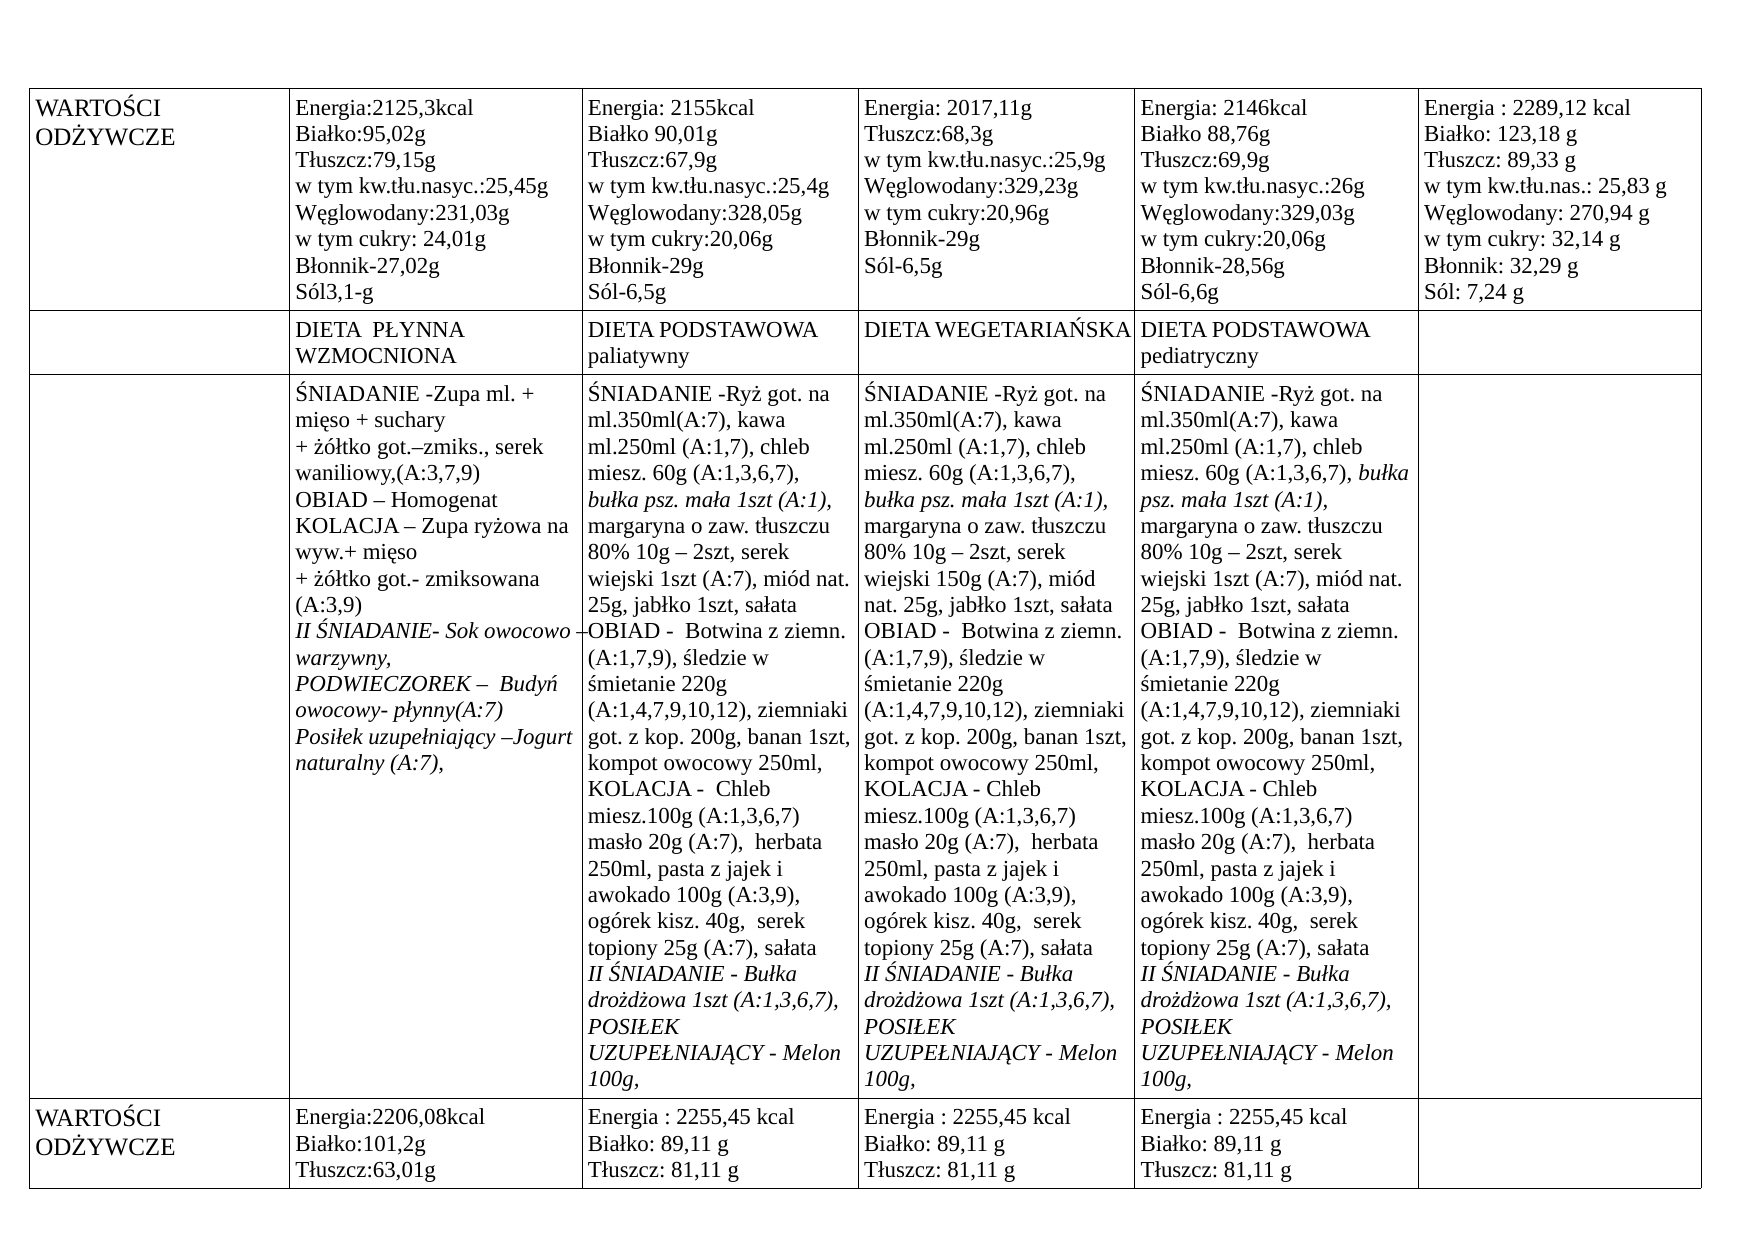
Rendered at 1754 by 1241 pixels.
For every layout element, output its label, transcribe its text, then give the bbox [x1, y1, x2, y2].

table_cell Energia: 2155kcal Białko 90,01g Tłuszcz:67,9g w tym kw.tłu.nasyc.:25,4g Węglowodany:328,05g w tym cukry:20,06g Błonnik-29g Sól-6,5g [583, 89, 858, 310]
table_cell ŚNIADANIE -Zupa ml. + mięso + suchary + żółtko got.–zmiks., serek waniliowy,(A:3,7,9) OBIAD – Homogenat KOLACJA – Zupa ryżowa na wyw.+ mięso + żółtko got.- zmiksowana (A:3,9) II ŚNIADANIE- Sok owocowo – warzywny, PODWIECZOREK – Budyń owocowy- płynny(A:7) Posiłek uzupełniający –Jogurt naturalny (A:7), [290, 375, 582, 1097]
table_cell DIETA WEGETARIAŃSKA [859, 311, 1134, 374]
table_cell DIETA PODSTAWOWA pediatryczny [1135, 311, 1418, 374]
table_cell DIETA PŁYNNA WZMOCNIONA [290, 311, 582, 374]
table_cell [30, 375, 289, 1097]
table_cell WARTOŚCI ODŻYWCZE [30, 89, 289, 310]
table_cell Energia : 2255,45 kcal Białko: 89,11 g Tłuszcz: 81,11 g [583, 1099, 858, 1188]
table_cell [30, 311, 289, 374]
table_cell ŚNIADANIE -Ryż got. na ml.350ml(A:7), kawa ml.250ml (A:1,7), chleb miesz. 60g (A:1,3,6,7), bułka psz. mała 1szt (A:1), margaryna o zaw. tłuszczu 80% 10g – 2szt, serek wiejski 150g (A:7), miód nat. 25g, jabłko 1szt, sałata OBIAD - Botwina z ziemn. (A:1,7,9), śledzie w śmietanie 220g (A:1,4,7,9,10,12), ziemniaki got. z kop. 200g, banan 1szt, kompot owocowy 250ml, KOLACJA - Chleb miesz.100g (A:1,3,6,7) masło 20g (A:7), herbata 250ml, pasta z jajek i awokado 100g (A:3,9), ogórek kisz. 40g, serek topiony 25g (A:7), sałata II ŚNIADANIE - Bułka drożdżowa 1szt (A:1,3,6,7), POSIŁEK UZUPEŁNIAJĄCY - Melon 100g, [859, 375, 1134, 1097]
table_cell [1419, 311, 1701, 374]
table_cell Energia:2125,3kcal Białko:95,02g Tłuszcz:79,15g w tym kw.tłu.nasyc.:25,45g Węglowodany:231,03g w tym cukry: 24,01g Błonnik-27,02g Sól3,1-g [290, 89, 582, 310]
table_cell Energia : 2289,12 kcal Białko: 123,18 g Tłuszcz: 89,33 g w tym kw.tłu.nas.: 25,83 g Węglowodany: 270,94 g w tym cukry: 32,14 g Błonnik: 32,29 g Sól: 7,24 g [1419, 89, 1701, 310]
table_cell ŚNIADANIE -Ryż got. na ml.350ml(A:7), kawa ml.250ml (A:1,7), chleb miesz. 60g (A:1,3,6,7), bułka psz. mała 1szt (A:1), margaryna o zaw. tłuszczu 80% 10g – 2szt, serek wiejski 1szt (A:7), miód nat. 25g, jabłko 1szt, sałata OBIAD - Botwina z ziemn. (A:1,7,9), śledzie w śmietanie 220g (A:1,4,7,9,10,12), ziemniaki got. z kop. 200g, banan 1szt, kompot owocowy 250ml, KOLACJA - Chleb miesz.100g (A:1,3,6,7) masło 20g (A:7), herbata 250ml, pasta z jajek i awokado 100g (A:3,9), ogórek kisz. 40g, serek topiony 25g (A:7), sałata II ŚNIADANIE - Bułka drożdżowa 1szt (A:1,3,6,7), POSIŁEK UZUPEŁNIAJĄCY - Melon 100g, [583, 375, 858, 1097]
table_cell Energia: 2146kcal Białko 88,76g Tłuszcz:69,9g w tym kw.tłu.nasyc.:26g Węglowodany:329,03g w tym cukry:20,06g Błonnik-28,56g Sól-6,6g [1135, 89, 1418, 310]
table_cell WARTOŚCI ODŻYWCZE [30, 1099, 289, 1188]
table_cell Energia:2206,08kcal Białko:101,2g Tłuszcz:63,01g [290, 1099, 582, 1188]
table_cell [1419, 1099, 1701, 1188]
table_cell Energia : 2255,45 kcal Białko: 89,11 g Tłuszcz: 81,11 g [1135, 1099, 1418, 1188]
table_cell ŚNIADANIE -Ryż got. na ml.350ml(A:7), kawa ml.250ml (A:1,7), chleb miesz. 60g (A:1,3,6,7), bułka psz. mała 1szt (A:1), margaryna o zaw. tłuszczu 80% 10g – 2szt, serek wiejski 1szt (A:7), miód nat. 25g, jabłko 1szt, sałata OBIAD - Botwina z ziemn. (A:1,7,9), śledzie w śmietanie 220g (A:1,4,7,9,10,12), ziemniaki got. z kop. 200g, banan 1szt, kompot owocowy 250ml, KOLACJA - Chleb miesz.100g (A:1,3,6,7) masło 20g (A:7), herbata 250ml, pasta z jajek i awokado 100g (A:3,9), ogórek kisz. 40g, serek topiony 25g (A:7), sałata II ŚNIADANIE - Bułka drożdżowa 1szt (A:1,3,6,7), POSIŁEK UZUPEŁNIAJĄCY - Melon 100g, [1135, 375, 1418, 1097]
table_cell DIETA PODSTAWOWA paliatywny [583, 311, 858, 374]
table_cell [1419, 375, 1701, 1097]
table_cell Energia : 2255,45 kcal Białko: 89,11 g Tłuszcz: 81,11 g [859, 1099, 1134, 1188]
table_cell Energia: 2017,11g Tłuszcz:68,3g w tym kw.tłu.nasyc.:25,9g Węglowodany:329,23g w tym cukry:20,96g Błonnik-29g Sól-6,5g [859, 89, 1134, 310]
